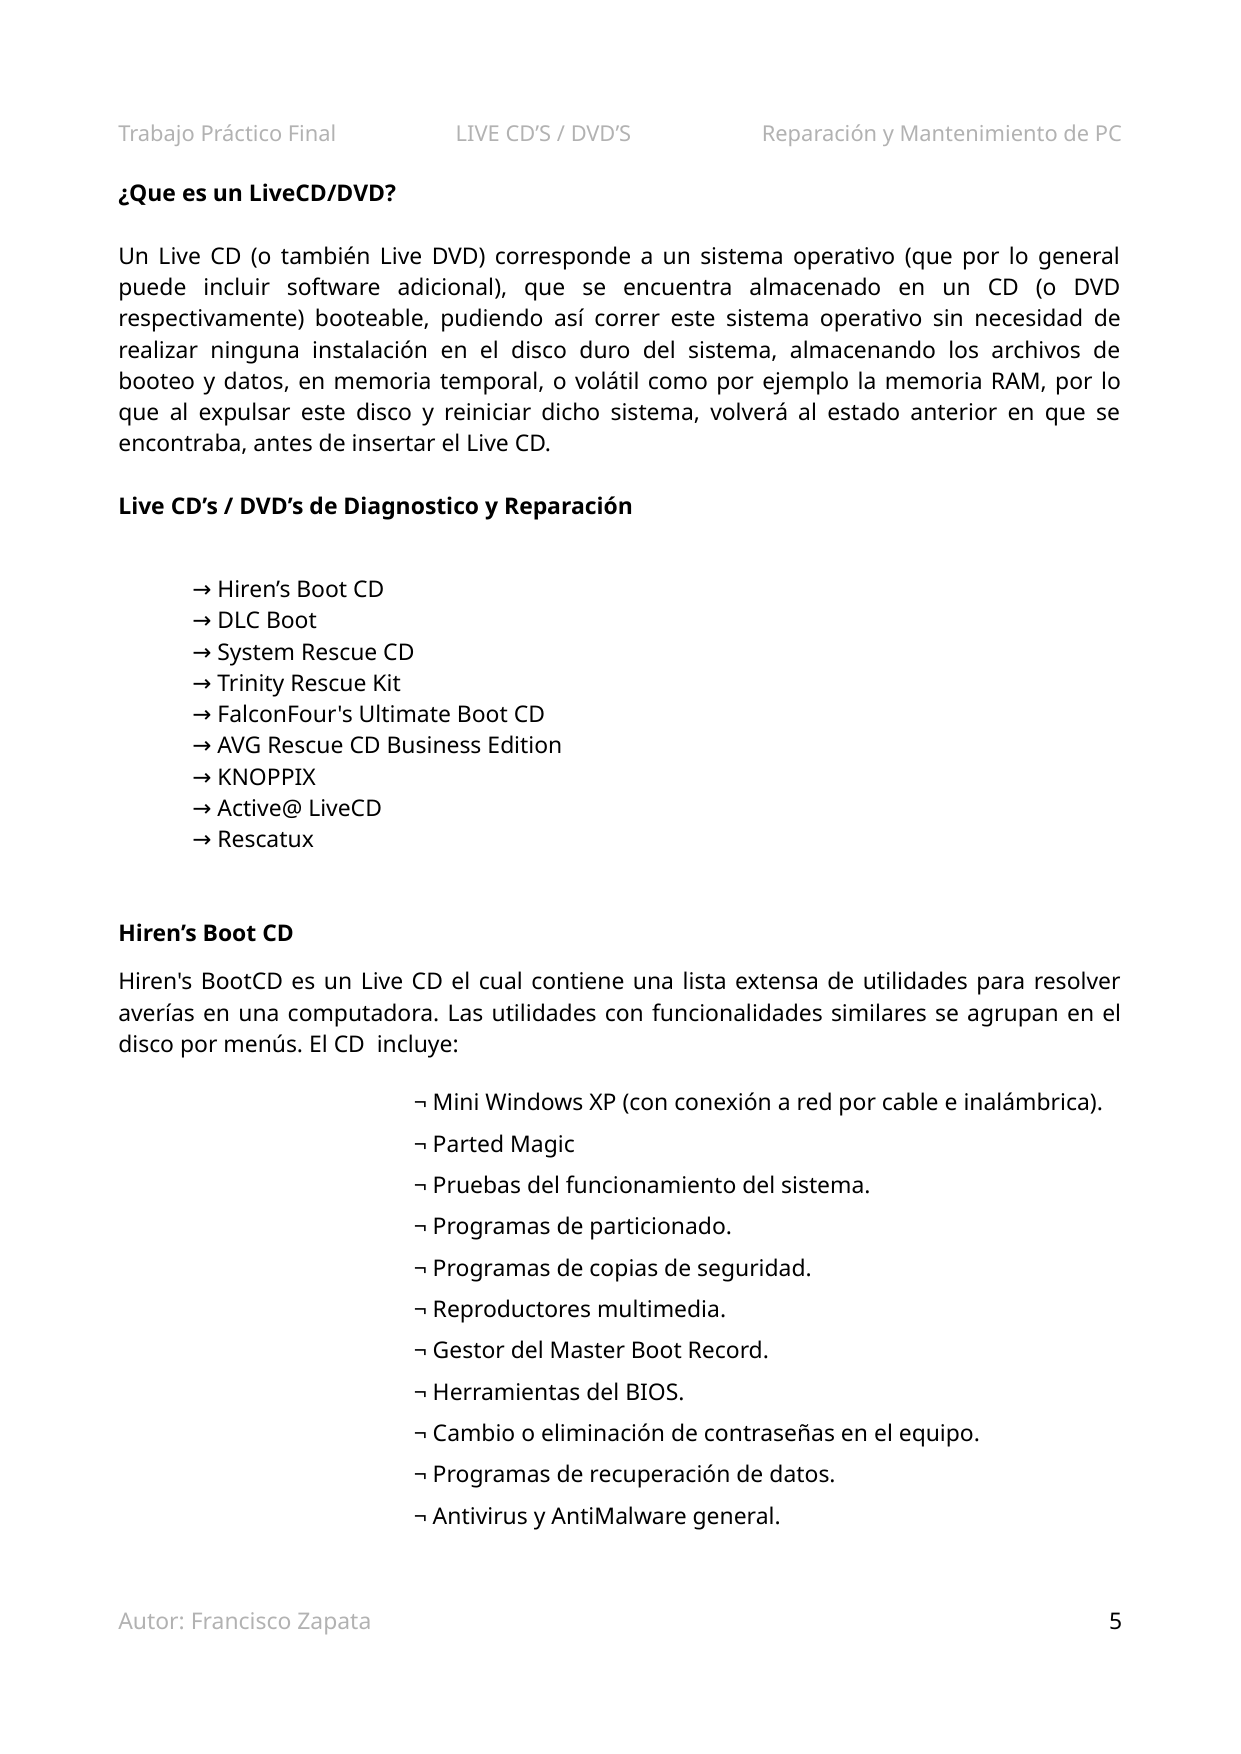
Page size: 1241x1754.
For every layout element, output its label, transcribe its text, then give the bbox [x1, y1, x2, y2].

text ¬ Programas de recuperación de datos. [118, 1448, 1122, 1490]
text ¬ Programas de copias de seguridad. [118, 1242, 1122, 1283]
text ¬ Cambio o eliminación de contraseñas en el equipo. [118, 1407, 1122, 1448]
text → FalconFour's Ultimate Boot CD [118, 698, 1122, 729]
text ¬ Reproductores multimedia. [118, 1283, 1122, 1324]
text → KNOPPIX [118, 761, 1122, 792]
text Hiren’s Boot CD [118, 917, 1122, 948]
text ¬ Pruebas del funcionamiento del sistema. [118, 1159, 1122, 1200]
text ¬ Herramientas del BIOS. [118, 1366, 1122, 1407]
text → DLC Boot [118, 604, 1122, 636]
text Hiren's BootCD es un Live CD el cual contiene una lista extensa de utilidades para resolver averías en una computadora. Las utilidades con funcionalidades similares se agrupan en el disco por menús. El CD incluye: [118, 965, 1122, 1059]
text → AVG Rescue CD Business Edition [118, 729, 1122, 761]
text → Trinity Rescue Kit [118, 667, 1122, 698]
text ¬ Gestor del Master Boot Record. [118, 1324, 1122, 1366]
text ¬ Programas de particionado. [118, 1200, 1122, 1242]
text Un Live CD (o también Live DVD) corresponde a un sistema operativo (que por lo general puede incluir software adicional), que se encuentra almacenado en un CD (o DVD respectivamente) booteable, pudiendo así correr este sistema operativo sin necesidad de realizar ninguna instalación en el disco duro del sistema, almacenando los archivos de booteo y datos, en memoria temporal, o volátil como por ejemplo la memoria RAM, por lo que al expulsar este disco y reiniciar dicho sistema, volverá al estado anterior en que se encontraba, antes de insertar el Live CD. [118, 240, 1122, 459]
text ¬ Parted Magic [118, 1117, 1122, 1159]
text Live CD’s / DVD’s de Diagnostico y Reparación [118, 490, 1122, 521]
text → System Rescue CD [118, 636, 1122, 667]
text → Active@ LiveCD [118, 792, 1122, 823]
text ¿Que es un LiveCD/DVD? [118, 177, 1122, 209]
text → Hiren’s Boot CD [118, 573, 1122, 604]
text ¬ Mini Windows XP (con conexión a red por cable e inalámbrica). [118, 1076, 1122, 1117]
text → Rescatux [118, 823, 1122, 854]
text ¬ Antivirus y AntiMalware general. [118, 1490, 1122, 1531]
